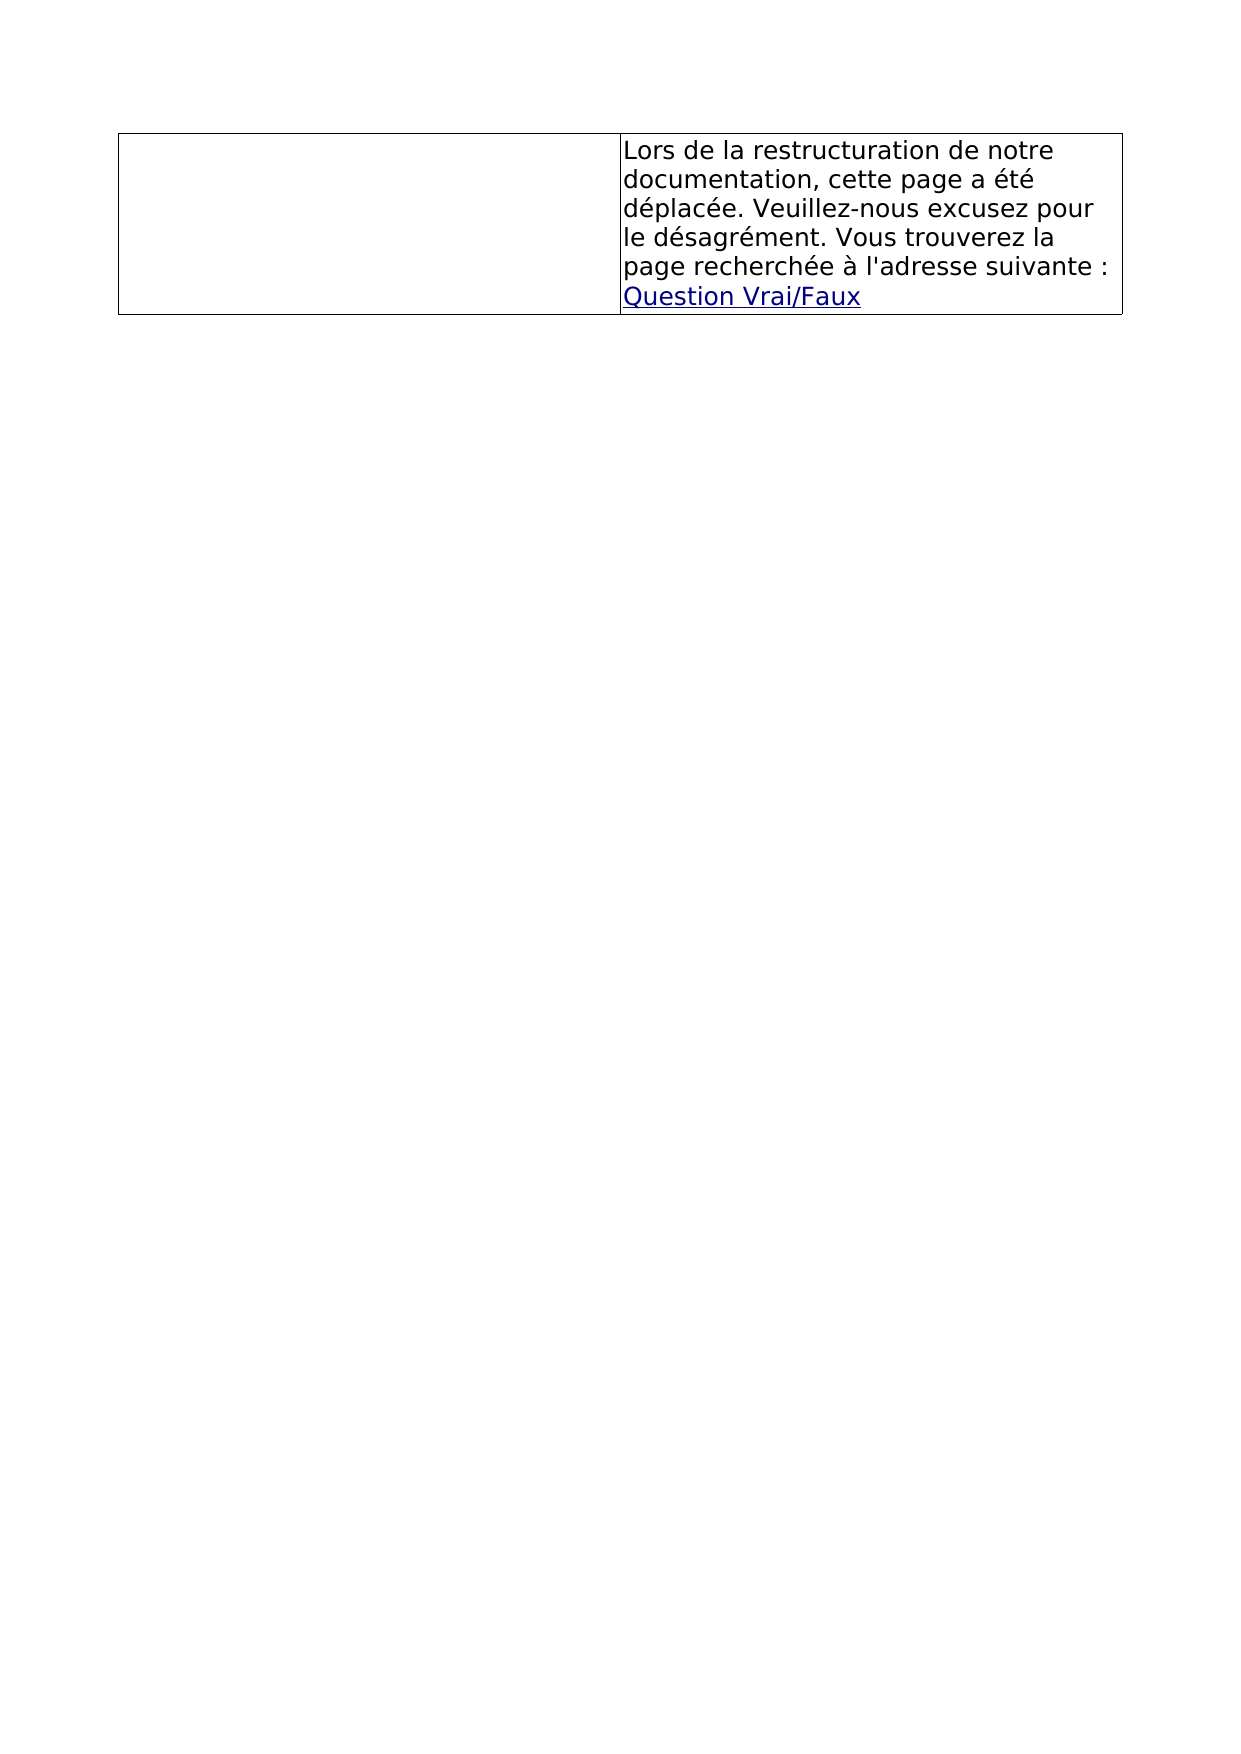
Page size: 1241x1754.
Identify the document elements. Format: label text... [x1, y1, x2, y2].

table_header [119, 134, 620, 314]
table_header Lors de la restructuration de notre documentation, cette page a été déplacée. Veuillez-nous excusez pour le désagrément. Vous trouverez la page recherchée à l'adresse suivante : Question Vrai/Faux [621, 134, 1122, 314]
